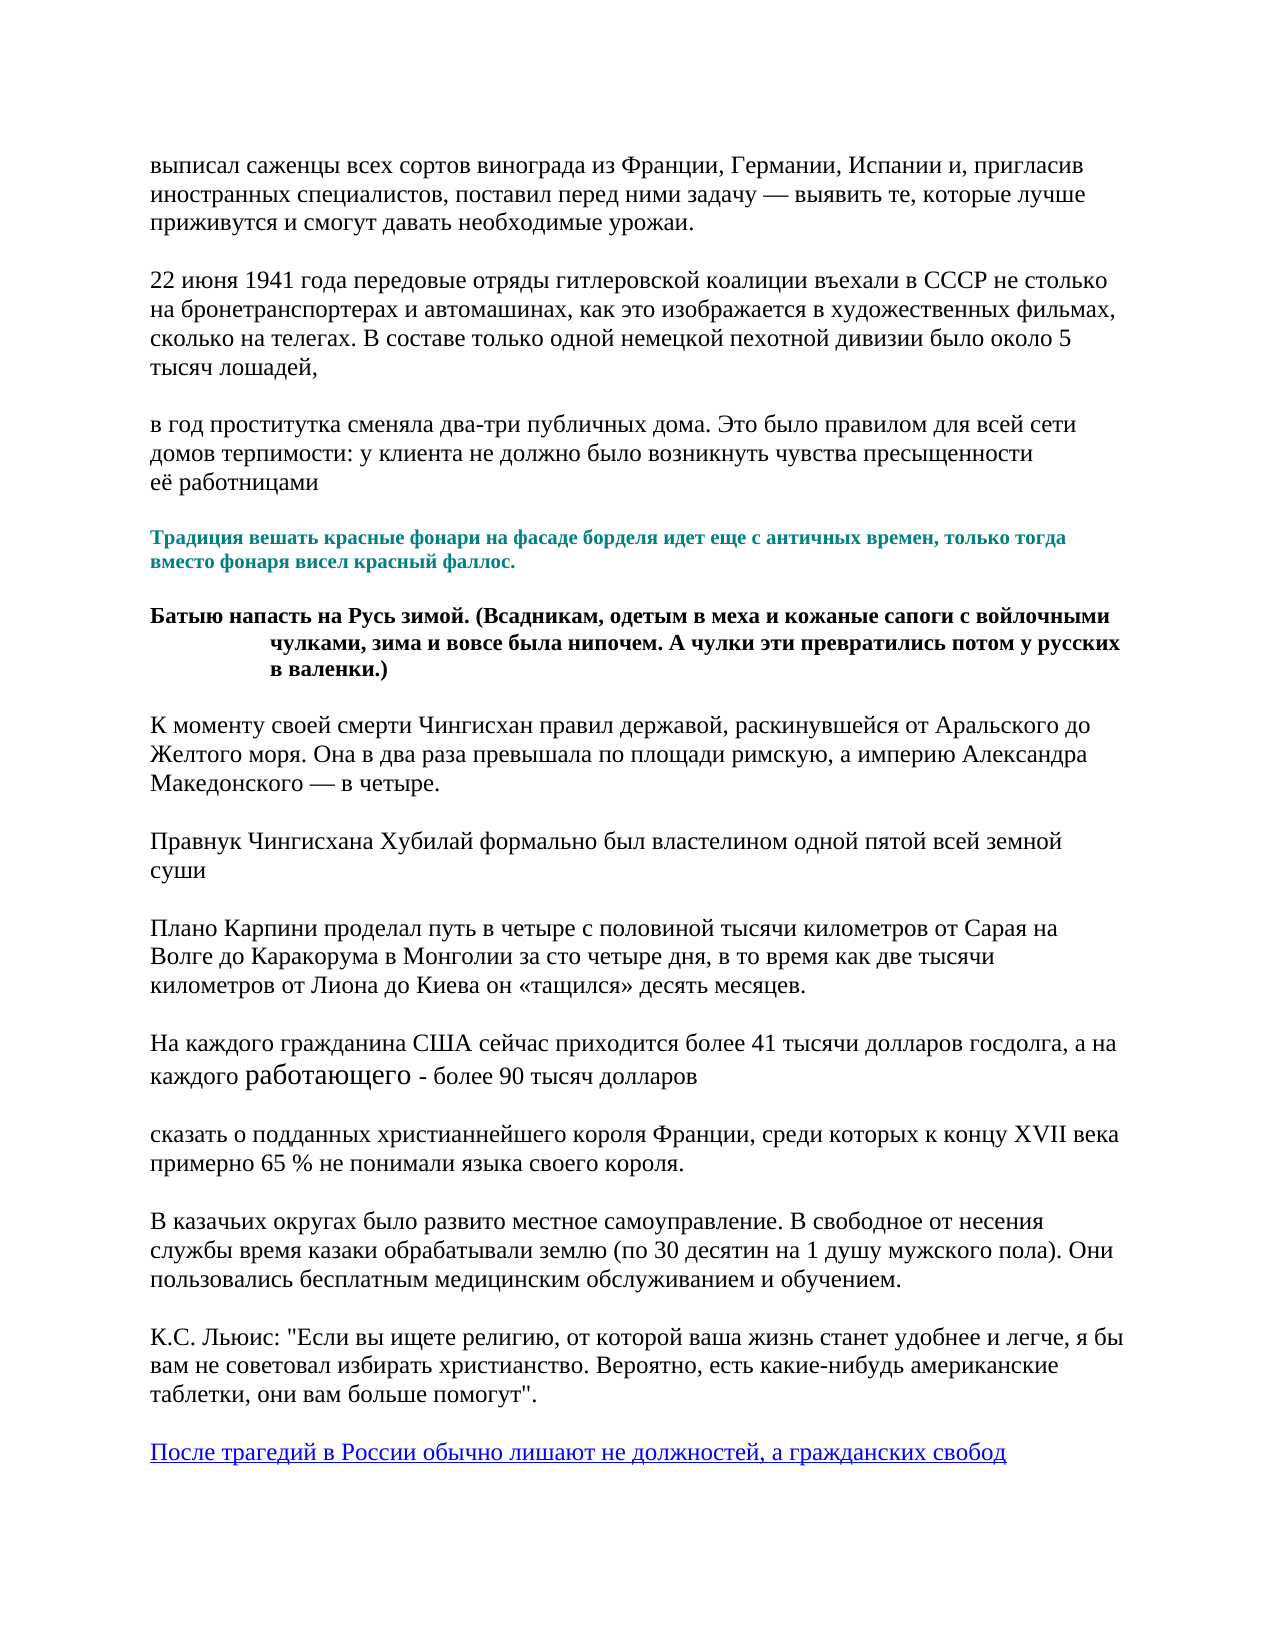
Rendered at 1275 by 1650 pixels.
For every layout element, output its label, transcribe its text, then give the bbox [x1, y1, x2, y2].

text сказать о подданных христианнейшего короля Франции, среди которых к концу ХVII века примерно 65 % не понимали языка своего короля. [150, 1119, 1125, 1177]
text 22 июня 1941 года передовые отряды гитлеровской коалиции въехали в СССР не столько на бронетранспортерах и автомашинах, как это изображается в художественных фильмах, сколько на телегах. В составе только одной немецкой пехотной дивизии было около 5 тысяч лошадей, [150, 265, 1125, 380]
subtitle Батыю напасть на Русь зимой. (Всадникам, одетым в меха и кожаные сапоги с войлочными чулками, зима и вовсе была нипочем. А чулки эти превратились потом у русских в валенки.) [150, 602, 1125, 681]
text в год проститутка сменяла два-три публичных дома. Это было правилом для всей сети домов терпимости: у клиента не должно было возникнуть чувства пресыщенности её работницами [150, 409, 1125, 496]
text Традиция вешать красные фонари на фасаде борделя идет еще с античных времен, только тогда вместо фонаря висел красный фаллос. [150, 525, 1125, 573]
text К.С. Льюис: "Если вы ищете религию, от которой ваша жизнь станет удобнее и легче, я бы вам не советовал избирать христианство. Вероятно, есть какие-нибудь американские таблетки, они вам больше помогут". [150, 1322, 1125, 1408]
text После трагедий в России обычно лишают не должностей, а гражданских свобод [150, 1437, 1125, 1466]
text Плано Карпини проделал путь в четыре с половиной тысячи километров от Сарая на Волге до Каракорума в Монголии за сто четыре дня, в то время как две тысячи километров от Лиона до Киева он «тащился» десять месяцев. [150, 913, 1125, 999]
text Правнук Чингисхана Хубилай формально был властелином одной пятой всей земной суши [150, 826, 1125, 883]
text выписал саженцы всех сортов винограда из Франции, Германии, Испании и, пригласив иностранных специалистов, поставил перед ними задачу — выявить те, которые лучше приживутся и смогут давать необходимые урожаи. [150, 150, 1125, 236]
text В казачьих округах было развито местное самоуправление. В свободное от несения службы время казаки обрабатывали землю (по 30 десятин на 1 душу мужского пола). Они пользовались бесплатным медицинским обслуживанием и обучением. [150, 1206, 1125, 1292]
text К моменту своей смерти Чингисхан правил державой, раскинувшейся от Аральского до Желтого моря. Она в два раза превышала по площади римскую, а империю Александра Македонского — в четыре. [150, 711, 1125, 797]
text На каждого гражданина США сейчас приходится более 41 тысячи долларов госдолга, а на каждого работающего - более 90 тысяч долларов [150, 1028, 1125, 1090]
